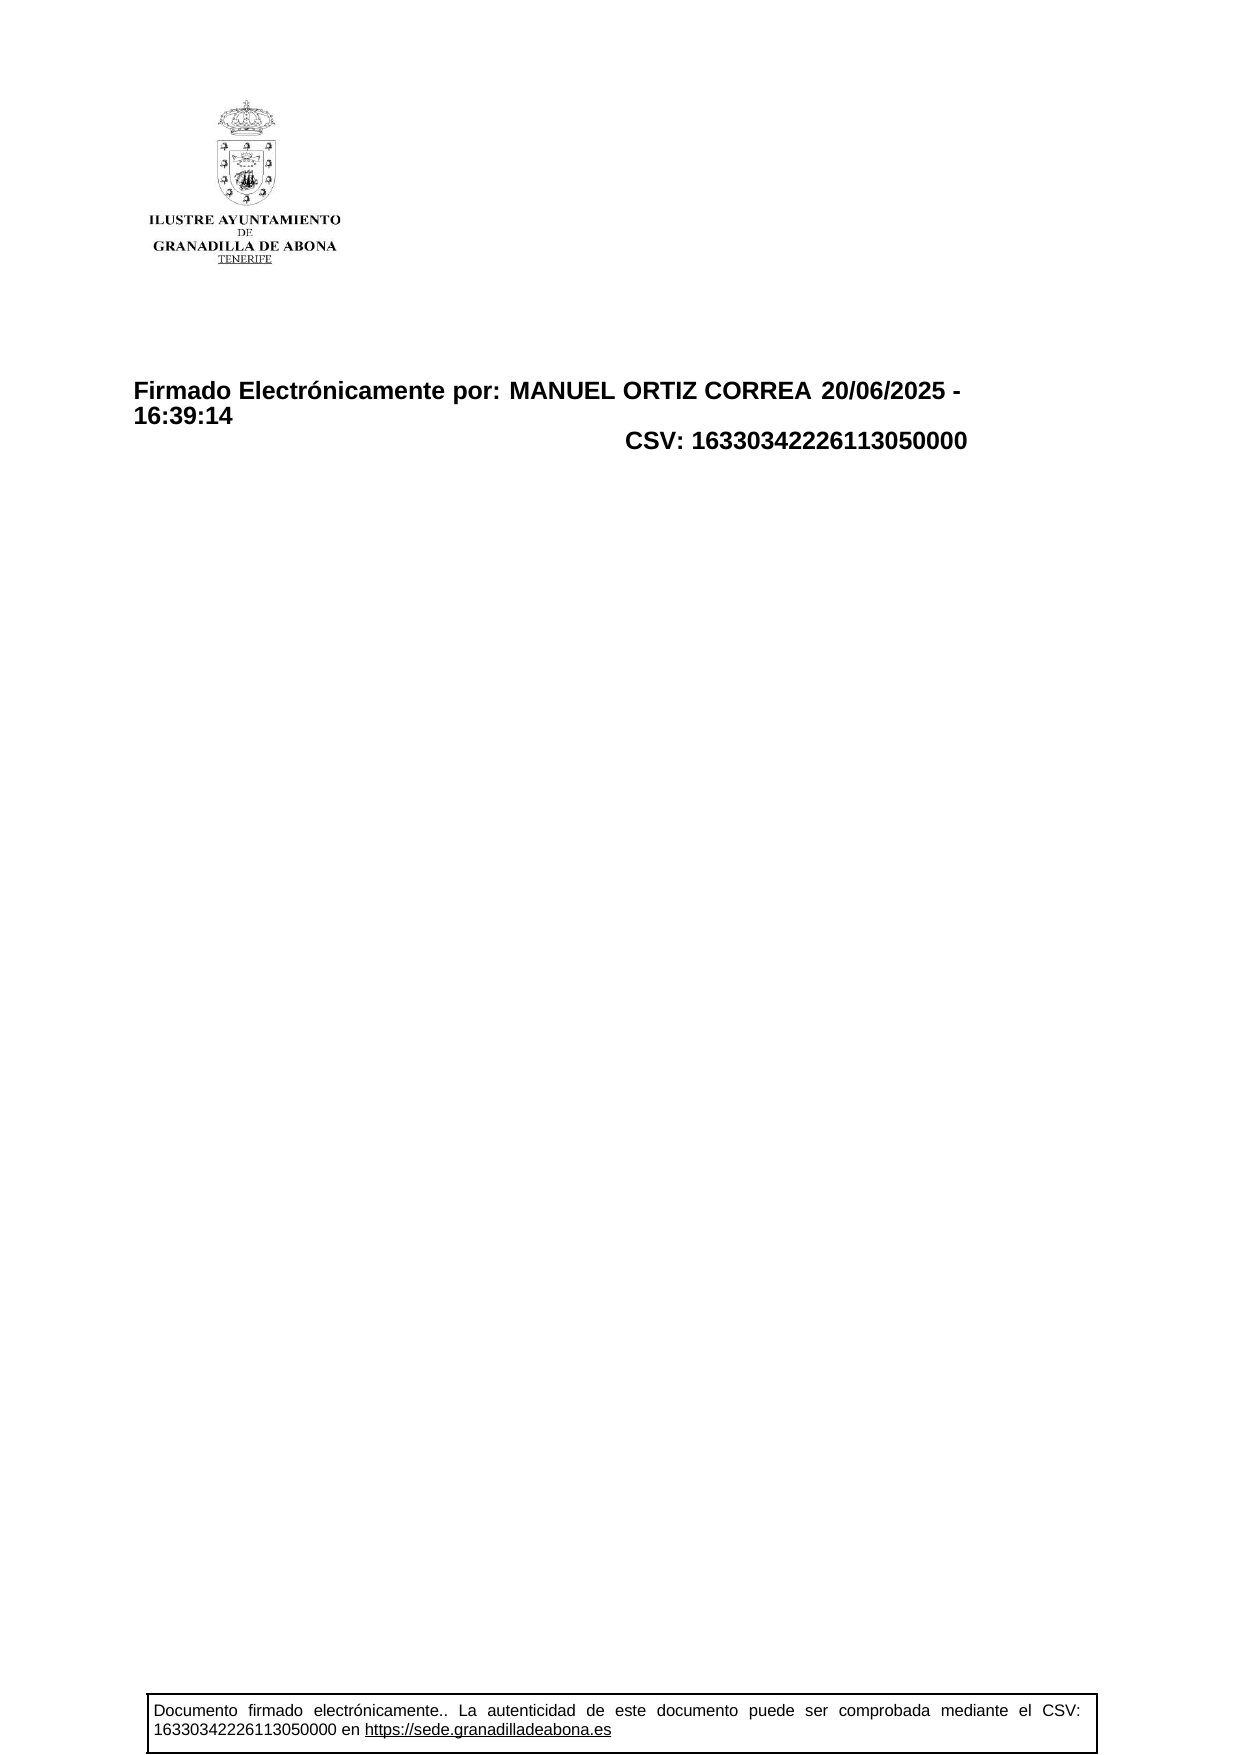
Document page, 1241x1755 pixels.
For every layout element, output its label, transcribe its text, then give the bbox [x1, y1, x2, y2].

subtitle Firmado Electrónicamente por: MANUEL ORTIZ CORREA 20/06/2025 - 16:39:14 [133, 379, 995, 429]
text CSV: 16330342226113050000 [625, 429, 1111, 454]
